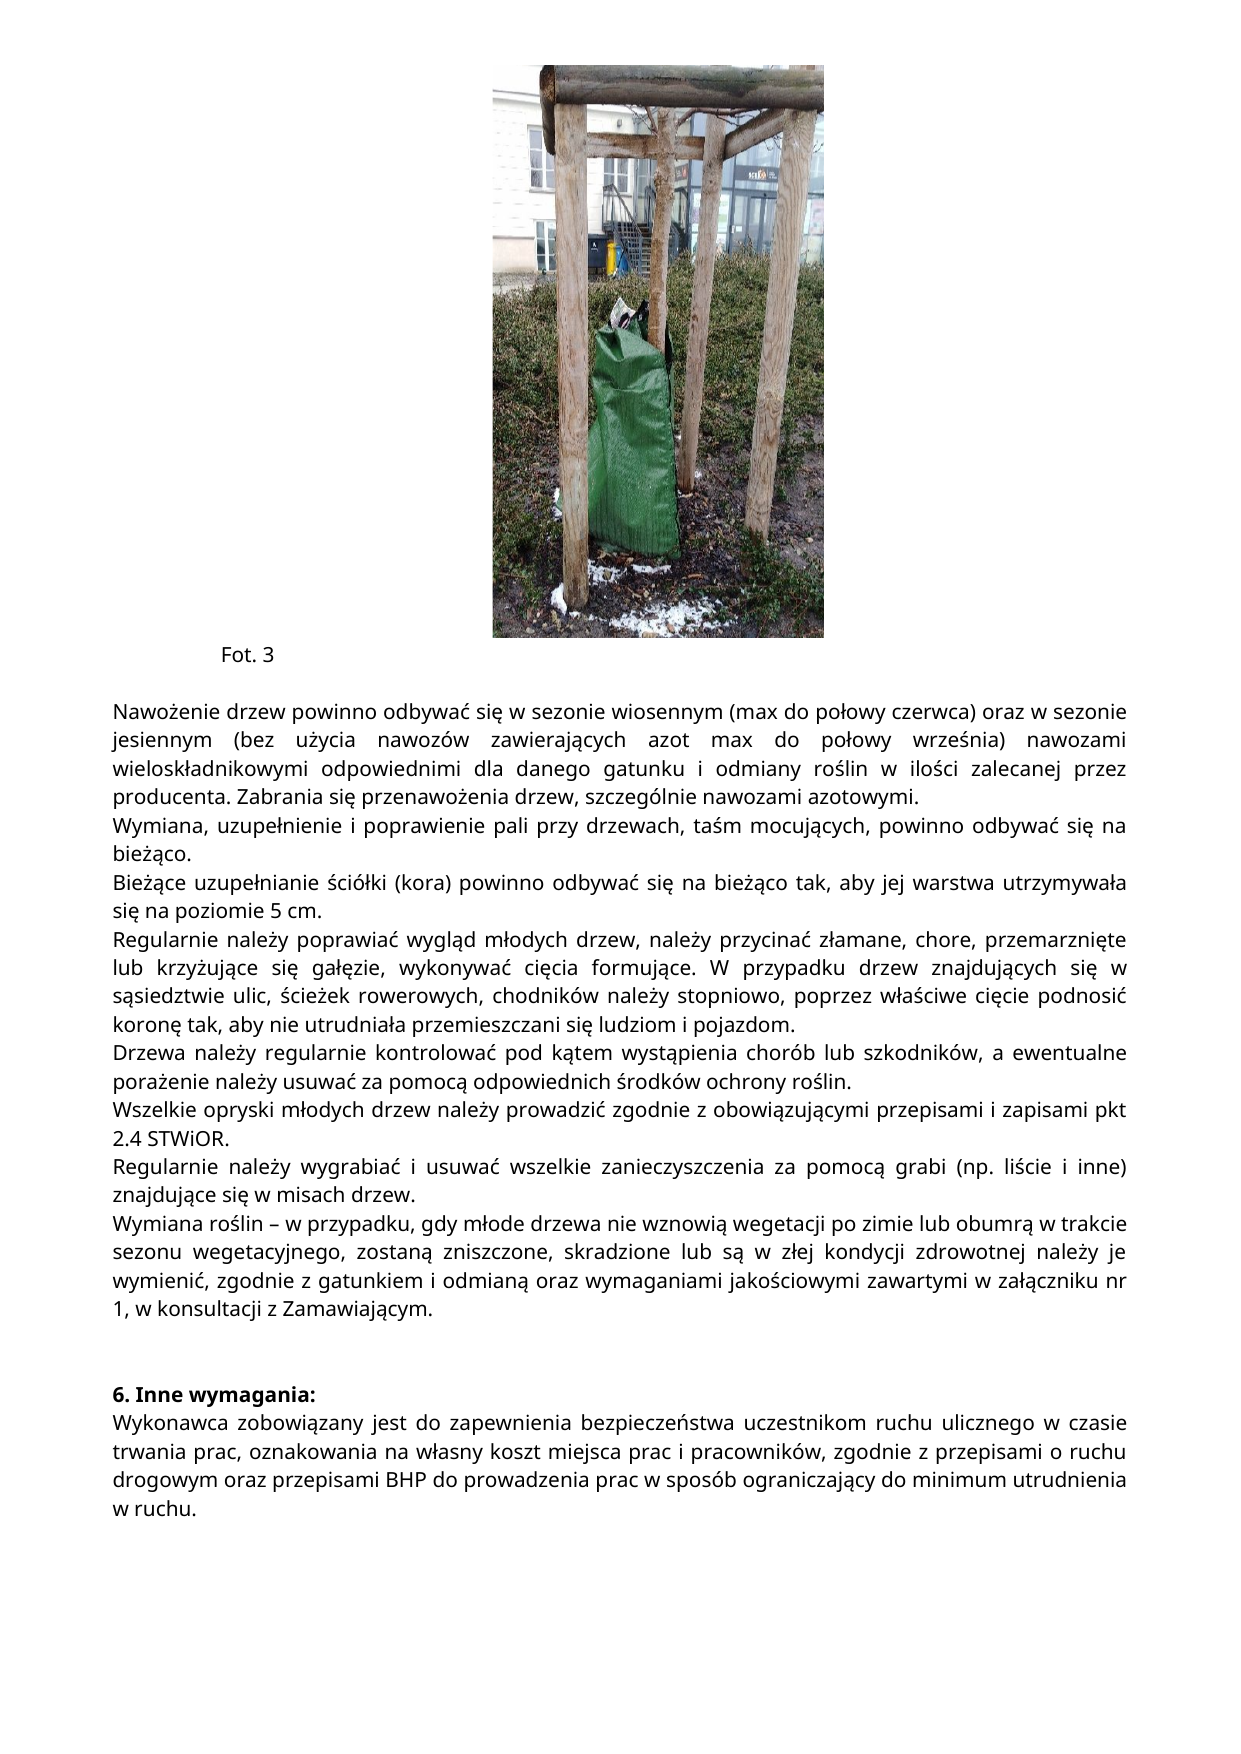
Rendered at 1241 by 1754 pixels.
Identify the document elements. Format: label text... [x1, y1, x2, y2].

text Drzewa należy regularnie kontrolować pod kątem wystąpienia chorób lub szkodników, a ewentualne porażenie należy usuwać za pomocą odpowiednich środków ochrony roślin. [112, 1038, 1128, 1095]
text Wymiana roślin – w przypadku, gdy młode drzewa nie wznowią wegetacji po zimie lub obumrą w trakcie sezonu wegetacyjnego, zostaną zniszczone, skradzione lub są w złej kondycji zdrowotnej należy je wymienić, zgodnie z gatunkiem i odmianą oraz wymaganiami jakościowymi zawartymi w załączniku nr 1, w konsultacji z Zamawiającym. [112, 1209, 1128, 1323]
text Wszelkie opryski młodych drzew należy prowadzić zgodnie z obowiązującymi przepisami i zapisami pkt 2.4 STWiOR. [112, 1095, 1128, 1152]
text Wymiana, uzupełnienie i poprawienie pali przy drzewach, taśm mocujących, powinno odbywać się na bieżąco. [112, 811, 1128, 868]
text Wykonawca zobowiązany jest do zapewnienia bezpieczeństwa uczestnikom ruchu ulicznego w czasie trwania prac, oznakowania na własny koszt miejsca prac i pracowników, zgodnie z przepisami o ruchu drogowym oraz przepisami BHP do prowadzenia prac w sposób ograniczający do minimum utrudnienia w ruchu. [112, 1408, 1128, 1522]
text Regularnie należy poprawiać wygląd młodych drzew, należy przycinać złamane, chore, przemarznięte lub krzyżujące się gałęzie, wykonywać cięcia formujące. W przypadku drzew znajdujących się w sąsiedztwie ulic, ścieżek rowerowych, chodników należy stopniowo, poprzez właściwe cięcie podnosić koronę tak, aby nie utrudniała przemieszczani się ludziom i pojazdom. [112, 925, 1128, 1038]
text 6. Inne wymagania: [112, 1380, 1128, 1408]
text Nawożenie drzew powinno odbywać się w sezonie wiosennym (max do połowy czerwca) oraz w sezonie jesiennym (bez użycia nawozów zawierających azot max do połowy września) nawozami wieloskładnikowymi odpowiednimi dla danego gatunku i odmiany roślin w ilości zalecanej przez producenta. Zabrania się przenawożenia drzew, szczególnie nawozami azotowymi. [112, 697, 1128, 811]
text Regularnie należy wygrabiać i usuwać wszelkie zanieczyszczenia za pomocą grabi (np. liście i inne) znajdujące się w misach drzew. [112, 1152, 1128, 1209]
text Fot. 3 [112, 640, 1128, 668]
text Bieżące uzupełnianie ściółki (kora) powinno odbywać się na bieżąco tak, aby jej warstwa utrzymywała się na poziomie 5 cm. [112, 868, 1128, 925]
